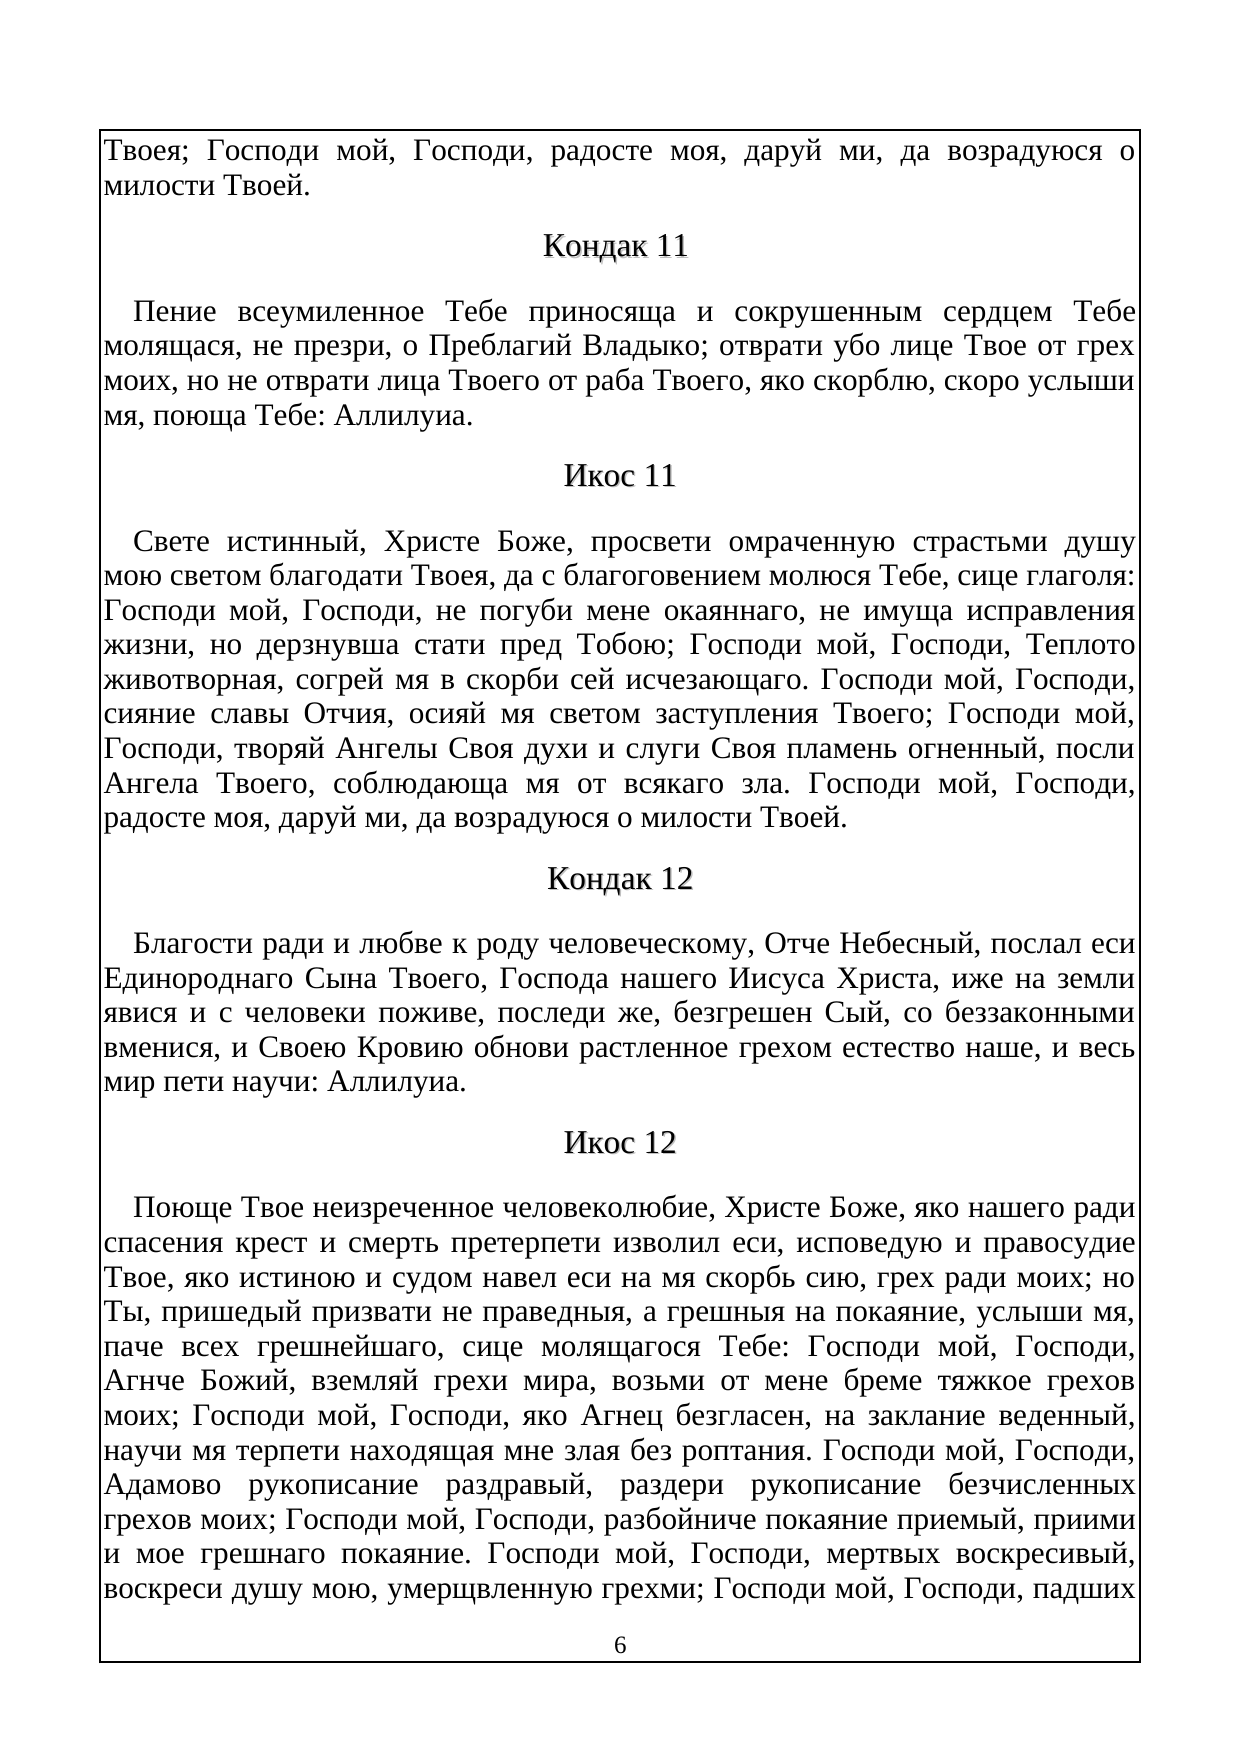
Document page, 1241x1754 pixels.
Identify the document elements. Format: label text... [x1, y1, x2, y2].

text Свете истинный, Христе Боже, просвети омраченную страстьми душу мою светом благодати Твоея, да с благоговением молюся Тебе, сице глаголя: Господи мой, Господи, не погуби мене окаяннаго, не имуща исправления жизни, но дерзнувша стати пред Тобою; Господи мой, Господи, Теплото животворная, согрей мя в скорби сей исчезающаго. Господи мой, Господи, сияние славы Отчия, осияй мя светом заступления Твоего; Господи мой, Господи, творяй Ангелы Своя духи и слуги Своя пламень огненный, посли Ангела Твоего, соблюдающа мя от всякаго зла. Господи мой, Господи, радосте моя, даруй ми, да возрадуюся о милости Твоей. [103, 523, 1137, 834]
text Пение всеумиленное Тебе приносяща и сокрушенным сердцем Тебе молящася, не презри, о Преблагий Владыко; отврати убо лице Твое от грех моих, но не отврати лица Твоего от раба Твоего, яко скорблю, скоро услыши мя, поюща Тебе: Аллилуиа. [103, 293, 1137, 432]
text Благости ради и любве к роду человеческому, Отче Небесный, послал еси Единороднаго Сына Твоего, Господа нашего Иисуса Христа, иже на земли явися и с человеки поживе, последи же, безгрешен Сый, со беззаконными вменися, и Своею Кровию обнови растленное грехом естество наше, и весь мир пети научи: Аллилуиа. [103, 926, 1137, 1099]
subtitle Икос 12 [103, 1124, 1137, 1161]
text Твоея; Господи мой, Господи, радосте моя, даруй ми, да возрадуюся о милости Твоей. [103, 133, 1137, 202]
subtitle Кондак 11 [103, 227, 1137, 264]
subtitle Кондак 12 [103, 859, 1137, 896]
subtitle Икос 11 [103, 457, 1137, 494]
text Поюще Твое неизреченное человеколюбие, Христе Боже, яко нашего ради спасения крест и смерть претерпети изволил еси, исповедую и правосудие Твое, яко истиною и судом навел еси на мя скорбь сию, грех ради моих; но Ты, пришедый призвати не праведныя, а грешныя на покаяние, услыши мя, паче всех грешнейшаго, сице молящагося Тебе: Господи мой, Господи, Агнче Божий, вземляй грехи мира, возьми от мене бреме тяжкое грехов моих; Господи мой, Господи, яко Агнец безгласен, на заклание веденный, научи мя терпети находящая мне злая без роптания. Господи мой, Господи, Адамово рукописание раздравый, раздери рукописание безчисленных грехов моих; Господи мой, Господи, разбойниче покаяние приемый, приими и мое грешнаго покаяние. Господи мой, Господи, мертвых воскресивый, воскреси душу мою, умерщвленную грехми; Господи мой, Господи, падших [103, 1190, 1137, 1605]
